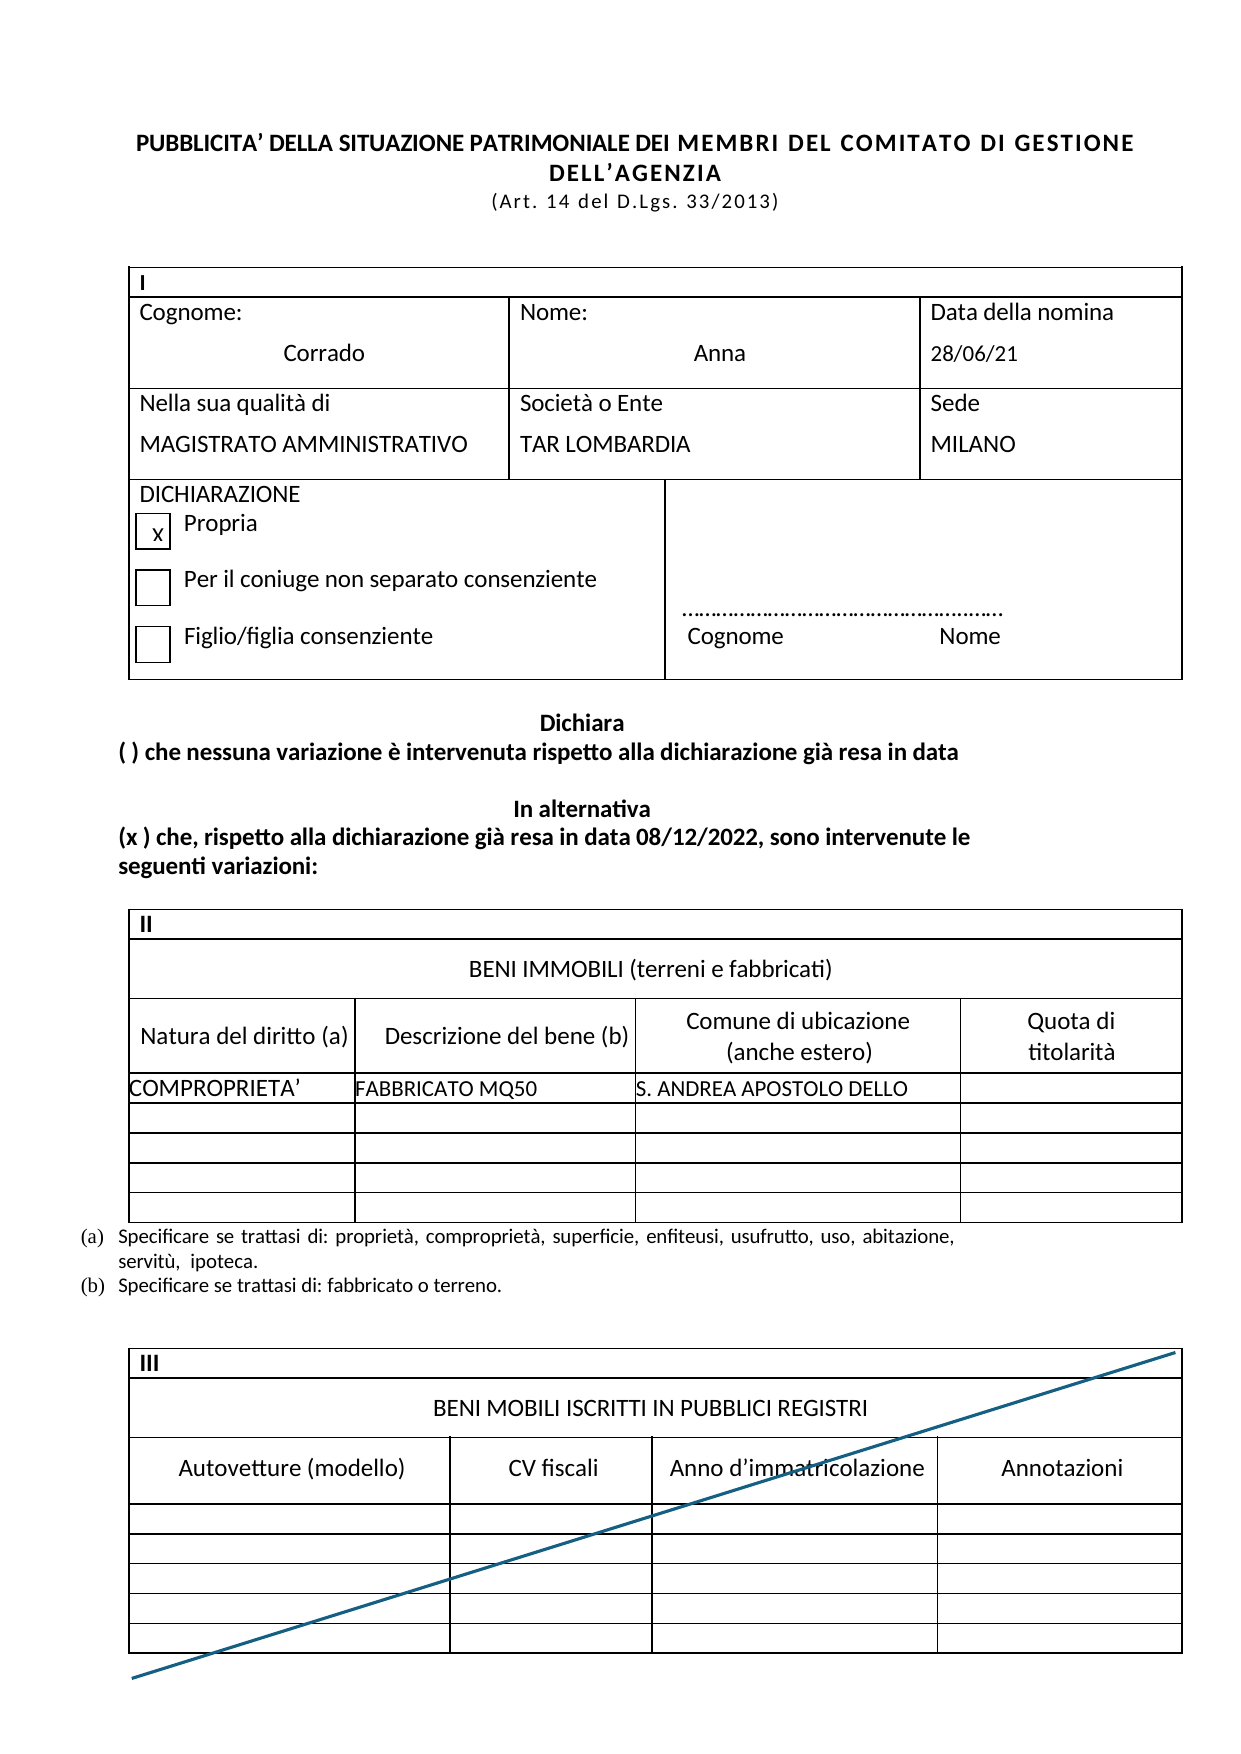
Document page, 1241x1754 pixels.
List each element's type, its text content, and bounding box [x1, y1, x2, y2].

table_cell [636, 1104, 960, 1132]
table_cell S. ANDREA APOSTOLO DELLO IONIO [636, 1074, 960, 1102]
table_cell [321, 1594, 449, 1622]
table_cell [653, 1505, 937, 1533]
table_cell [451, 1564, 489, 1576]
table_cell …………………………………………..…… Cognome Nome [666, 480, 1181, 678]
table_cell Annotazioni [938, 1438, 1181, 1503]
table_cell DICHIARAZIONE Propria Per il coniuge non separato consenziente Figlio/figlia consenziente [130, 480, 664, 678]
table_cell [938, 1535, 1181, 1563]
table_cell [961, 1193, 1181, 1222]
table_cell [938, 1594, 1181, 1622]
table_cell [451, 1535, 582, 1563]
table_cell [356, 1104, 635, 1132]
table_cell [961, 1134, 1181, 1162]
table_cell Nome: Anna [510, 298, 919, 387]
table_cell [653, 1564, 937, 1592]
table_cell [917, 1379, 1181, 1436]
table_header III [130, 1349, 1181, 1377]
table_header II [130, 910, 1181, 938]
table_cell [938, 1505, 1181, 1533]
table_cell Anno d’immatricolazione [702, 1438, 937, 1503]
table_cell [451, 1624, 651, 1652]
table_cell Nella sua qualità di MAGISTRATO AMMINISTRATIVO [130, 389, 508, 479]
table_cell BENI MOBILI ISCRITTI IN PUBBLICI REGISTRI [130, 1379, 1082, 1436]
table_cell [653, 1505, 678, 1513]
subtitle In alternativa [118, 794, 1046, 823]
table_cell Cognome: Corrado [130, 298, 508, 387]
table_cell BENI IMMOBILI (terreni e fabbricati) [130, 940, 1181, 997]
text (Art. 14 del D.Lgs. 33/2013) [118, 188, 1152, 213]
table_cell [356, 1134, 635, 1162]
list Specificare se trattasi di: fabbricato o terreno. [81, 1274, 1152, 1298]
table_cell [225, 1624, 449, 1652]
table_cell Società o Ente TAR LOMBARDIA [510, 389, 919, 479]
table_cell [961, 1164, 1181, 1192]
table_cell Sede MILANO [921, 389, 1181, 479]
table_cell [653, 1535, 937, 1563]
subtitle (x ) che, rispetto alla dichiarazione già resa in data 08/12/2022, sono intervenute le seguenti variazioni: [118, 823, 1046, 880]
table_cell [417, 1582, 449, 1592]
table_cell [961, 1104, 1181, 1132]
table_cell COMPROPRIETA’ [130, 1074, 354, 1102]
table_cell FABBRICATO MQ50 [356, 1074, 635, 1102]
table_cell Data della nomina 28/06/21 [921, 298, 1181, 387]
table_cell [130, 1535, 449, 1563]
table_cell [636, 1164, 960, 1192]
table_cell [356, 1164, 635, 1192]
table_cell [653, 1624, 937, 1652]
subtitle ( ) che nessuna variazione è intervenuta rispetto alla dichiarazione già resa in data [118, 737, 1046, 766]
table_cell [938, 1564, 1181, 1592]
table_cell Comune di ubicazione (anche estero) [636, 999, 960, 1072]
table_header I [130, 268, 1181, 296]
table_cell [356, 1193, 635, 1222]
table_cell [130, 1594, 393, 1622]
text PUBBLICITA’ DELLA SITUAZIONE PATRIMONIALE DEI MEMBRI DEL COMITATO DI GESTIONE DELL’AGENZIA [118, 127, 1152, 188]
table_cell [451, 1505, 651, 1533]
table_cell [636, 1193, 960, 1222]
table_cell Descrizione del bene (b) [356, 999, 635, 1072]
table_cell [636, 1134, 960, 1162]
table_cell [130, 1505, 449, 1533]
table_cell [130, 1164, 354, 1192]
table_cell CV fiscali [451, 1438, 651, 1503]
subtitle Dichiara [118, 709, 1046, 737]
list Specificare se trattasi di: proprietà, comproprietà, superficie, enfiteusi, usufrutto, uso, abitazione, servitù, ipoteca. [81, 1223, 1023, 1274]
table_cell [451, 1594, 651, 1622]
table_cell [961, 1074, 1181, 1102]
table_cell [130, 1193, 354, 1222]
table_cell [510, 1535, 651, 1563]
table_cell [130, 1134, 354, 1162]
table_cell Anno d’immatricolazione [653, 1438, 893, 1503]
table_cell [130, 1564, 449, 1592]
table_cell [606, 1519, 651, 1533]
table_cell [938, 1624, 1181, 1652]
table_cell Natura del diritto (a) [130, 999, 354, 1072]
table_cell [130, 1624, 297, 1652]
table_cell [130, 1104, 354, 1132]
table_cell [451, 1564, 651, 1592]
table_cell Quota di titolarità [961, 999, 1181, 1072]
table_cell Autovetture (modello) [130, 1438, 449, 1503]
table_cell [653, 1594, 937, 1622]
